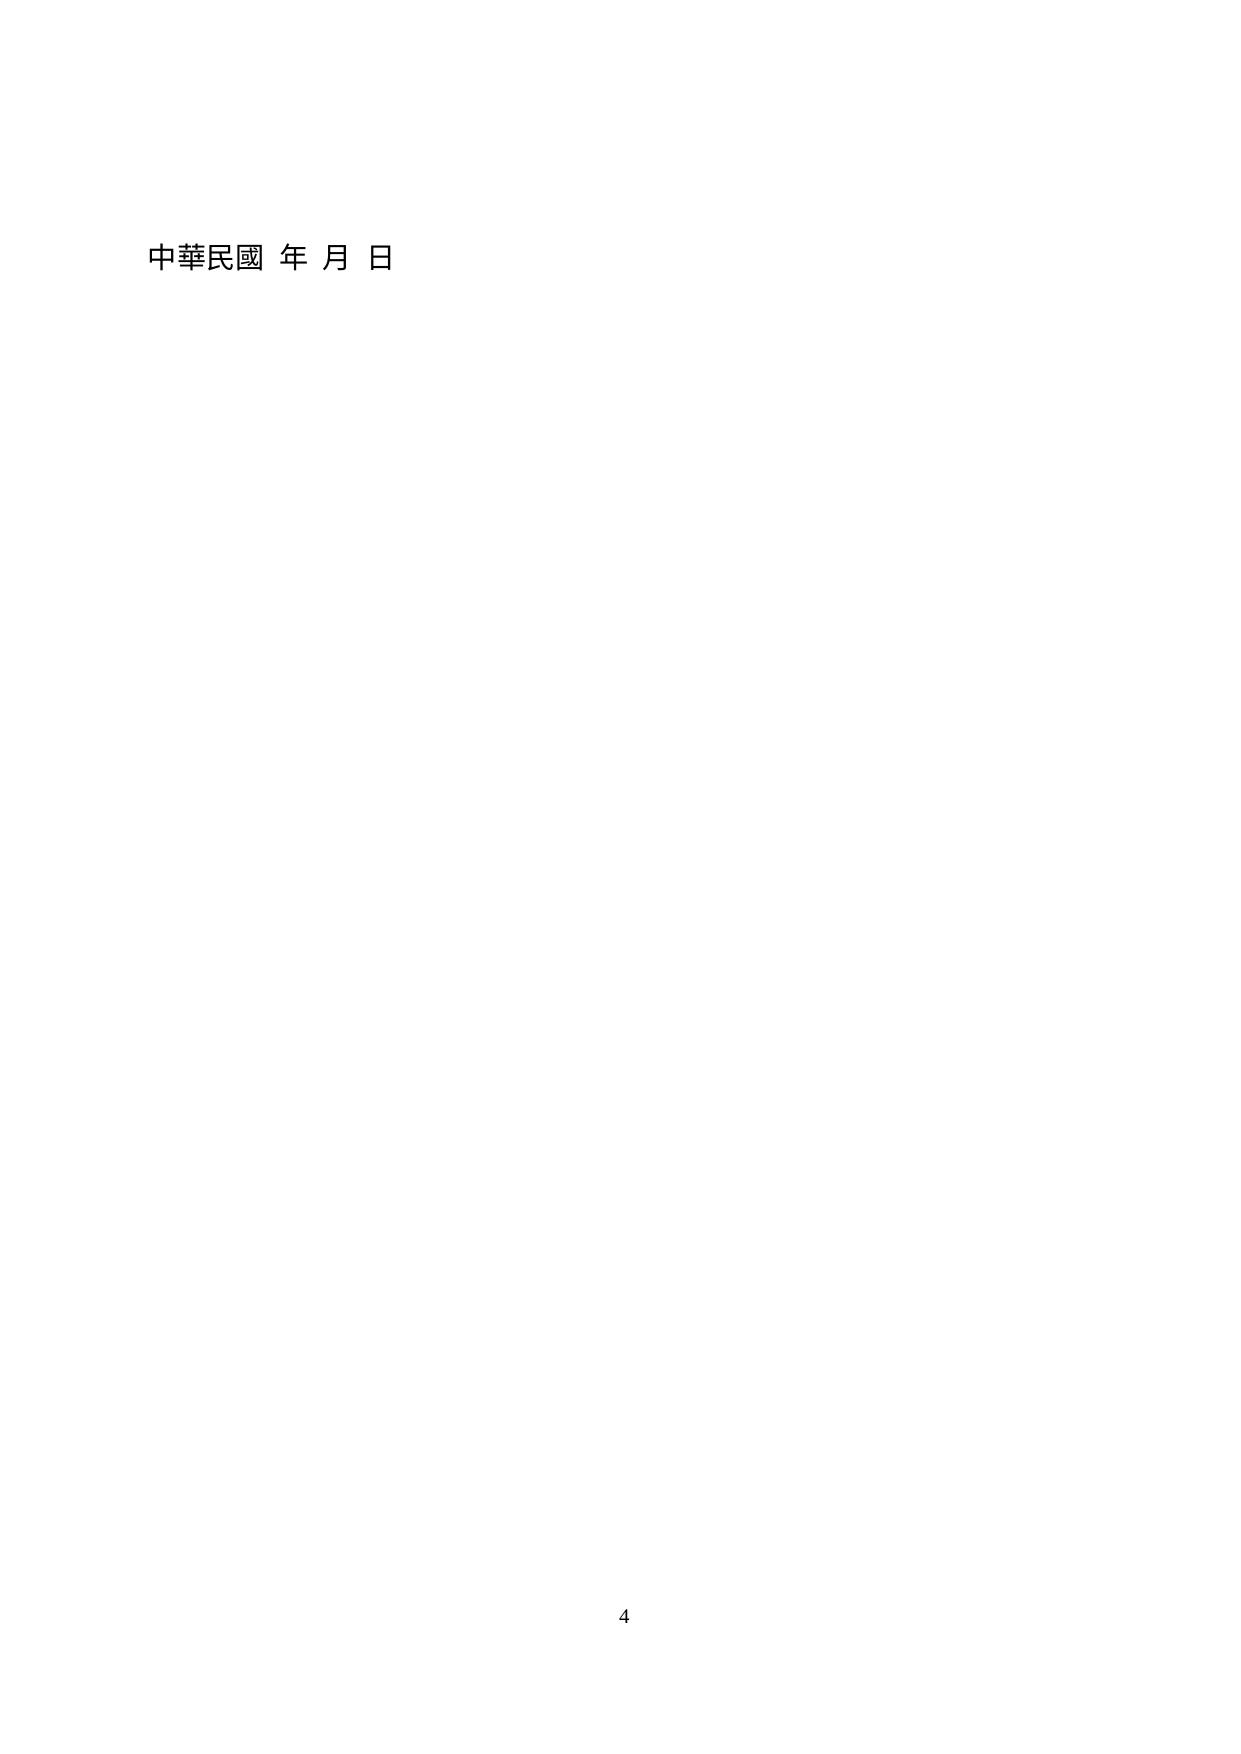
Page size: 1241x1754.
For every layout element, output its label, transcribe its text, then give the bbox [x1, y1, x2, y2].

text 中華民國 年 月 日 [148, 214, 1092, 277]
